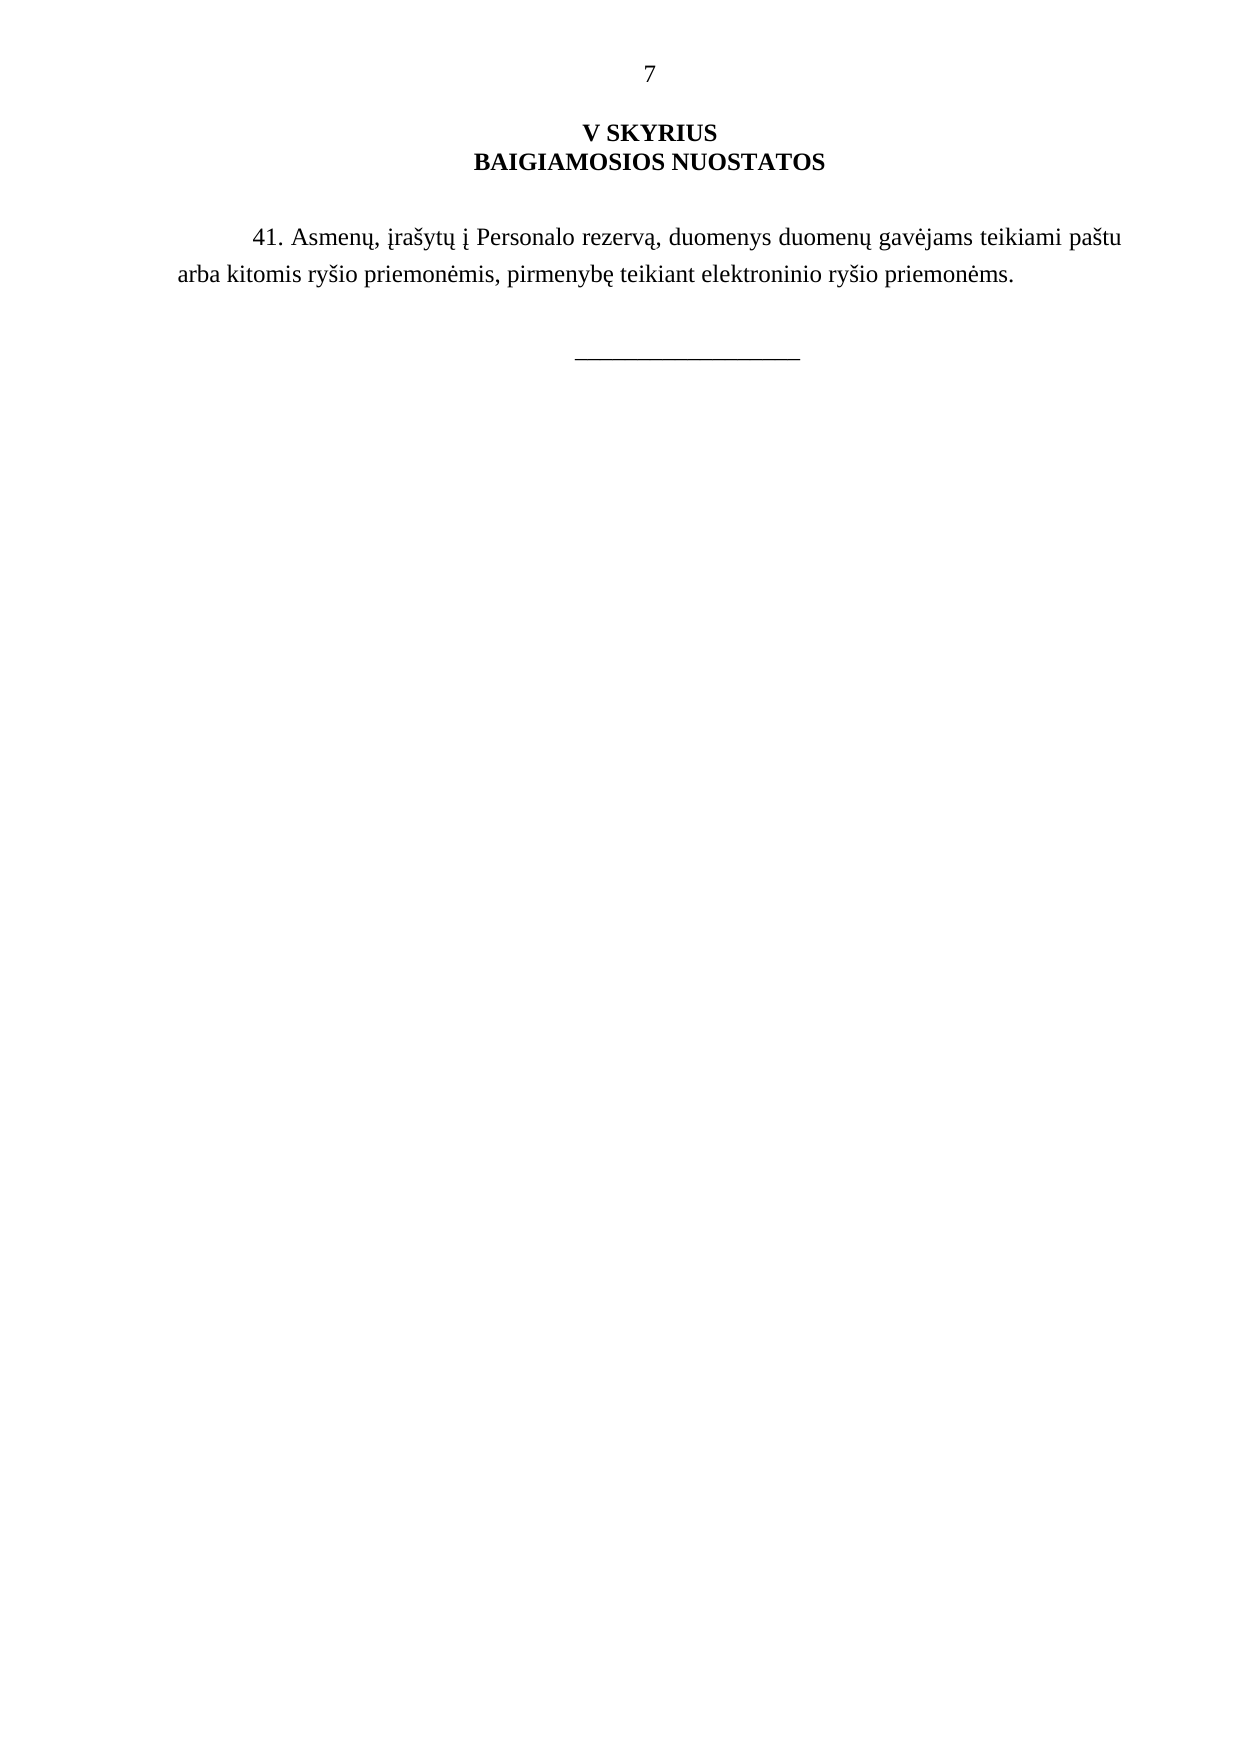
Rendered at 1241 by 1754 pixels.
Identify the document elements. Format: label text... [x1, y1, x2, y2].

text __________________ [177, 326, 1122, 363]
text 41. Asmenų, įrašytų į Personalo rezervą, duomenys duomenų gavėjams teikiami paštu arba kitomis ryšio priemonėmis, pirmenybę teikiant elektroninio ryšio priemonėms. [177, 213, 1122, 288]
text V SKYRIUS [177, 118, 1122, 147]
text BAIGIAMOSIOS NUOSTATOS [177, 147, 1122, 176]
